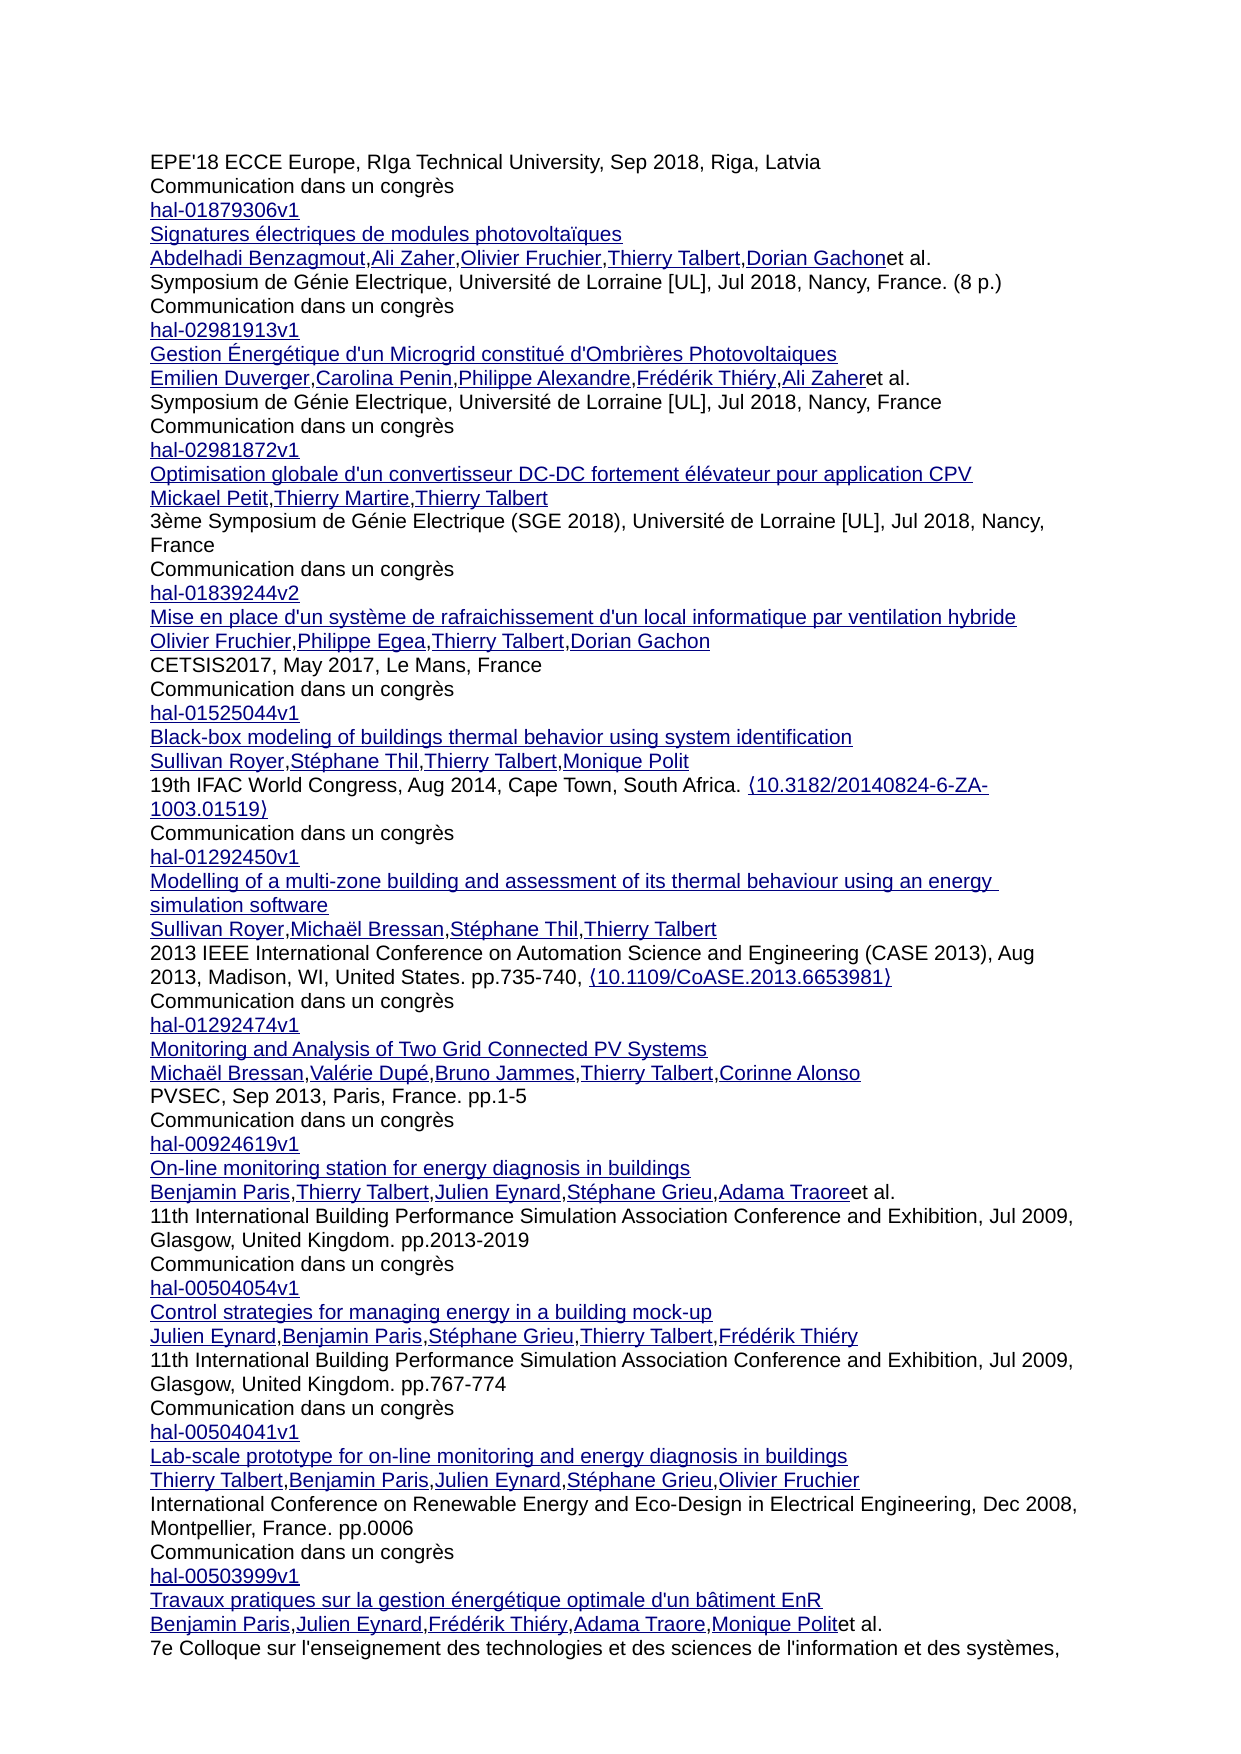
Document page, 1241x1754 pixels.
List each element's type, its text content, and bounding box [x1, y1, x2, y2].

table_cell EPE'18 ECCE Europe, RIga Technical University, Sep 2018, Riga, Latvia Communication dans un congrès hal-01879306v1 [150, 150, 1090, 222]
table_cell Mise en place d'un système de rafraichissement d'un local informatique par ventilation hybride Olivier Fruchier,Philippe Egea,Thierry Talbert,Dorian Gachon CETSIS2017, May 2017, Le Mans, France Communication dans un congrès hal-01525044v1 [150, 605, 1090, 725]
table_cell Optimisation globale d'un convertisseur DC-DC fortement élévateur pour application CPV Mickael Petit,Thierry Martire,Thierry Talbert 3ème Symposium de Génie Electrique (SGE 2018), Université de Lorraine [UL], Jul 2018, Nancy, France Communication dans un congrès hal-01839244v2 [150, 461, 1090, 605]
table_cell Signatures électriques de modules photovoltaïques Abdelhadi Benzagmout,Ali Zaher,Olivier Fruchier,Thierry Talbert,Dorian Gachonet al. Symposium de Génie Electrique, Université de Lorraine [UL], Jul 2018, Nancy, France. (8 p.) Communication dans un congrès hal-02981913v1 [150, 222, 1090, 342]
table_cell Gestion Énergétique d'un Microgrid constitué d'Ombrières Photovoltaiques Emilien Duverger,Carolina Penin,Philippe Alexandre,Frédérik Thiéry,Ali Zaheret al. Symposium de Génie Electrique, Université de Lorraine [UL], Jul 2018, Nancy, France Communication dans un congrès hal-02981872v1 [150, 342, 1090, 461]
table_cell Control strategies for managing energy in a building mock-up Julien Eynard,Benjamin Paris,Stéphane Grieu,Thierry Talbert,Frédérik Thiéry 11th International Building Performance Simulation Association Conference and Exhibition, Jul 2009, Glasgow, United Kingdom. pp.767-774 Communication dans un congrès hal-00504041v1 [150, 1300, 1090, 1444]
table_cell Modelling of a multi-zone building and assessment of its thermal behaviour using an energy simulation software Sullivan Royer,Michaël Bressan,Stéphane Thil,Thierry Talbert 2013 IEEE International Conference on Automation Science and Engineering (CASE 2013), Aug 2013, Madison, WI, United States. pp.735-740, ⟨10.1109/CoASE.2013.6653981⟩ Communication dans un congrès hal-01292474v1 [150, 869, 1090, 1036]
table_cell Lab-scale prototype for on-line monitoring and energy diagnosis in buildings Thierry Talbert,Benjamin Paris,Julien Eynard,Stéphane Grieu,Olivier Fruchier International Conference on Renewable Energy and Eco-Design in Electrical Engineering, Dec 2008, Montpellier, France. pp.0006 Communication dans un congrès hal-00503999v1 [150, 1444, 1090, 1587]
table_cell Travaux pratiques sur la gestion énergétique optimale d'un bâtiment EnR Benjamin Paris,Julien Eynard,Frédérik Thiéry,Adama Traore,Monique Politet al. 7e Colloque sur l'enseignement des technologies et des sciences de l'information et des systèmes, [150, 1588, 1090, 1659]
table_cell Monitoring and Analysis of Two Grid Connected PV Systems Michaël Bressan,Valérie Dupé,Bruno Jammes,Thierry Talbert,Corinne Alonso PVSEC, Sep 2013, Paris, France. pp.1-5 Communication dans un congrès hal-00924619v1 [150, 1036, 1090, 1156]
table_cell On-line monitoring station for energy diagnosis in buildings Benjamin Paris,Thierry Talbert,Julien Eynard,Stéphane Grieu,Adama Traoreet al. 11th International Building Performance Simulation Association Conference and Exhibition, Jul 2009, Glasgow, United Kingdom. pp.2013-2019 Communication dans un congrès hal-00504054v1 [150, 1156, 1090, 1300]
table_cell Black-box modeling of buildings thermal behavior using system identification Sullivan Royer,Stéphane Thil,Thierry Talbert,Monique Polit 19th IFAC World Congress, Aug 2014, Cape Town, South Africa. ⟨10.3182/20140824-6-ZA-1003.01519⟩ Communication dans un congrès hal-01292450v1 [150, 725, 1090, 869]
